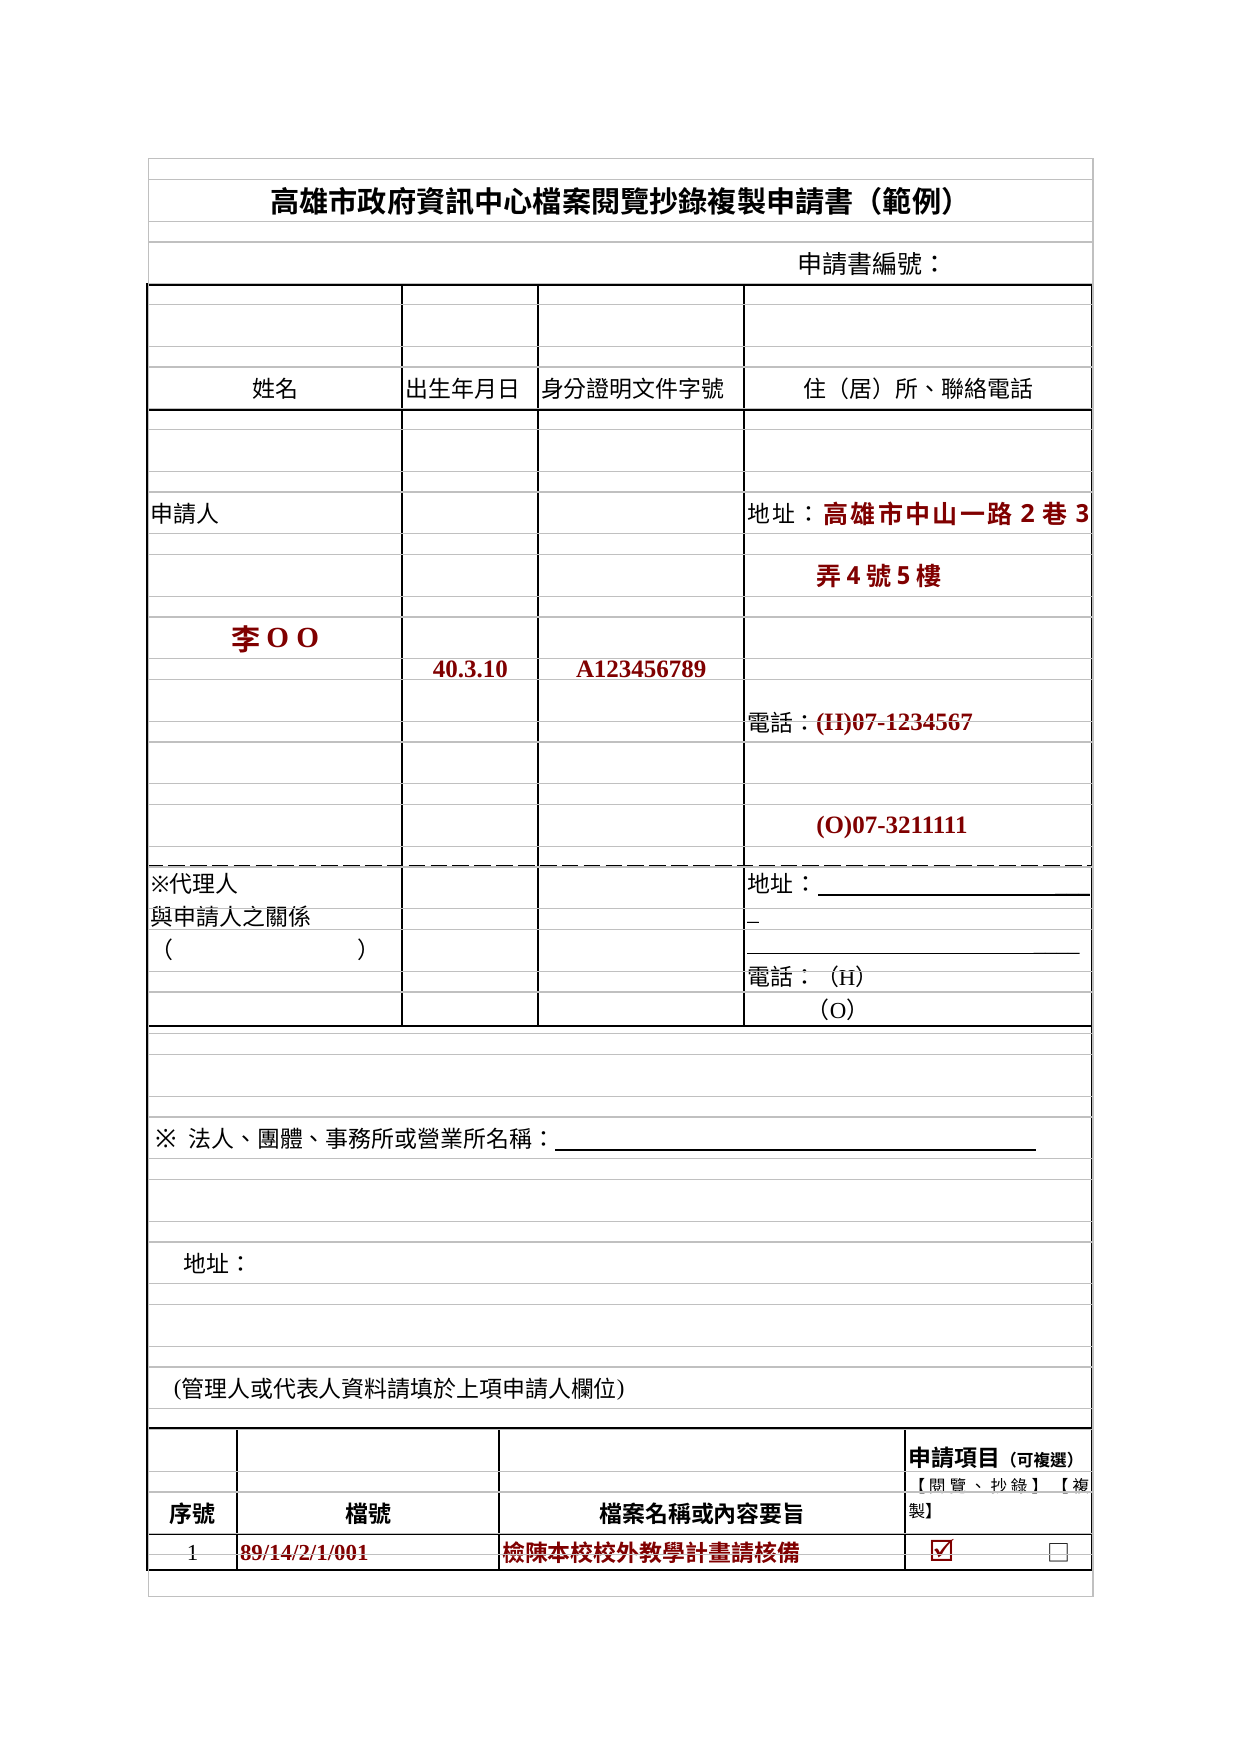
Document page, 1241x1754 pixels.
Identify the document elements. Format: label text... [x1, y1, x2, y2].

table_cell 檢陳本校校外教學計畫請核備 [500, 1555, 904, 1568]
table_cell [403, 411, 537, 429]
table_cell  □ [1050, 1555, 1067, 1560]
table_cell 地址：高雄市中山一路2巷3弄4號5樓 電話：(H)07-1234567 (O)07-3211111 [745, 493, 1091, 533]
table_cell [539, 722, 743, 741]
table_header 身分證明文件字號 [539, 368, 743, 408]
table_header [403, 305, 537, 346]
table_cell 法人、團體、事務所或營業所名稱： 地址： (管理人或代表人資料請填於上項申請人欄位) [149, 1305, 1091, 1346]
table_cell [403, 784, 537, 804]
text 高雄市政府資訊中心檔案閱覽抄錄複製申請書（範例） [149, 180, 1092, 221]
table_cell [403, 555, 537, 596]
table_cell [149, 472, 401, 491]
table_cell 89/14/2/1/001 [238, 1535, 498, 1554]
table_cell 檔案名稱或內容要旨 [500, 1493, 904, 1533]
table_cell 法人、團體、事務所或營業所名稱： 地址： (管理人或代表人資料請填於上項申請人欄位) [149, 1284, 1091, 1304]
table_cell [539, 972, 743, 991]
table_cell [403, 972, 537, 991]
table_cell [539, 430, 743, 471]
table_cell [539, 930, 743, 971]
table_cell [149, 972, 401, 991]
table_cell [403, 847, 537, 864]
table_header [745, 286, 1091, 304]
table_cell 地址： ____ ____ 電話：（H） （O） [745, 868, 1091, 908]
table_cell [149, 1430, 236, 1471]
table_cell [403, 743, 537, 783]
table_header [539, 286, 743, 304]
table_cell 法人、團體、事務所或營業所名稱： 地址： (管理人或代表人資料請填於上項申請人欄位) [149, 1097, 1091, 1116]
text [748, 222, 1092, 241]
table_cell [403, 930, 537, 971]
table_cell [149, 722, 401, 741]
table_cell 法人、團體、事務所或營業所名稱： 地址： (管理人或代表人資料請填於上項申請人欄位) [149, 1368, 1091, 1408]
table_cell 法人、團體、事務所或營業所名稱： 地址： (管理人或代表人資料請填於上項申請人欄位) [149, 1034, 1091, 1054]
table_cell [403, 722, 537, 741]
table_cell [403, 993, 537, 1025]
table_cell 序號 [149, 1493, 236, 1533]
table_cell [238, 1430, 498, 1471]
table_cell  □ [933, 1555, 949, 1559]
table_cell 地址：高雄市中山一路2巷3弄4號5樓 電話：(H)07-1234567 (O)07-3211111 [745, 597, 1091, 616]
table_cell [403, 909, 537, 929]
table_cell  □ [942, 1544, 949, 1554]
table_cell A123456789 [539, 659, 743, 679]
table_header 姓名 [149, 368, 401, 408]
table_cell [149, 597, 401, 616]
table_cell [539, 784, 743, 804]
table_header 出生年月日 [403, 368, 537, 408]
table_cell [403, 534, 537, 554]
table_cell 檔號 [238, 1493, 498, 1533]
table_cell [539, 909, 743, 929]
table_cell 地址：高雄市中山一路2巷3弄4號5樓 電話：(H)07-1234567 (O)07-3211111 [745, 534, 1091, 554]
table_cell 法人、團體、事務所或營業所名稱： 地址： (管理人或代表人資料請填於上項申請人欄位) [149, 1027, 1091, 1033]
table_cell [539, 534, 743, 554]
table_cell 地址： ____ ____ 電話：（H） （O） [745, 930, 1091, 971]
table_header [745, 305, 1091, 346]
text 申請書編號： [748, 243, 1092, 283]
table_cell [403, 472, 537, 491]
table_cell [403, 430, 537, 471]
table_cell 地址：高雄市中山一路2巷3弄4號5樓 電話：(H)07-1234567 (O)07-3211111 [745, 743, 1091, 783]
table_cell [539, 680, 743, 721]
table_header [149, 305, 401, 346]
table_cell [403, 493, 537, 533]
table_cell  □ [933, 1542, 948, 1554]
table_cell [539, 618, 743, 658]
table_cell 地址： ____ ____ 電話：（H） （O） [745, 972, 1091, 991]
table_cell [403, 680, 537, 721]
table_cell [539, 555, 743, 596]
table_cell 申請項目（可複選） 【閱覽、抄錄】【複製】 [906, 1493, 1091, 1533]
table_cell [539, 805, 743, 846]
table_cell 法人、團體、事務所或營業所名稱： 地址： (管理人或代表人資料請填於上項申請人欄位) [149, 1409, 1091, 1427]
table_cell 地址：高雄市中山一路2巷3弄4號5樓 電話：(H)07-1234567 (O)07-3211111 [745, 847, 1091, 864]
table_cell [149, 743, 401, 783]
table_header [403, 347, 537, 366]
table_cell [403, 618, 537, 658]
table_cell 地址：高雄市中山一路2巷3弄4號5樓 電話：(H)07-1234567 (O)07-3211111 [745, 430, 1091, 471]
table_cell [149, 680, 401, 721]
table_cell 地址：高雄市中山一路2巷3弄4號5樓 電話：(H)07-1234567 (O)07-3211111 [745, 472, 1091, 491]
table_cell [149, 430, 401, 471]
table_cell [539, 868, 743, 908]
table_cell [539, 411, 743, 429]
table_cell 李O O [149, 618, 401, 658]
table_header 住（居）所、聯絡電話 [745, 368, 1091, 408]
table_cell  □ [906, 1535, 1091, 1554]
table_cell 申請人 [149, 493, 401, 533]
table_cell 地址：高雄市中山一路2巷3弄4號5樓 電話：(H)07-1234567 (O)07-3211111 [745, 722, 1091, 741]
table_header [403, 286, 537, 304]
table_cell  □ [906, 1555, 1091, 1568]
table_cell [403, 805, 537, 846]
table_cell [403, 597, 537, 616]
table_cell [149, 847, 401, 864]
table_cell 89/14/2/1/001 [238, 1555, 498, 1568]
table_cell 法人、團體、事務所或營業所名稱： 地址： (管理人或代表人資料請填於上項申請人欄位) [149, 1347, 1091, 1366]
table_cell [149, 659, 401, 679]
table_header [539, 347, 743, 366]
table_cell [238, 1472, 498, 1491]
table_cell [539, 847, 743, 864]
table_cell 1 [149, 1555, 236, 1568]
table_cell 法人、團體、事務所或營業所名稱： 地址： (管理人或代表人資料請填於上項申請人欄位) [149, 1222, 1091, 1241]
table_cell 申請項目（可複選） 【閱覽、抄錄】【複製】 [906, 1430, 1091, 1471]
text [149, 159, 1092, 179]
table_cell [149, 805, 401, 846]
table_cell 地址： ____ ____ 電話：（H） （O） [745, 993, 1091, 1025]
table_cell 地址：高雄市中山一路2巷3弄4號5樓 電話：(H)07-1234567 (O)07-3211111 [745, 680, 1091, 721]
table_header [149, 347, 401, 366]
table_cell [149, 1472, 236, 1491]
table_cell 法人、團體、事務所或營業所名稱： 地址： (管理人或代表人資料請填於上項申請人欄位) [149, 1118, 1091, 1158]
table_cell 地址： ____ ____ 電話：（H） （O） [745, 909, 1091, 929]
table_cell 法人、團體、事務所或營業所名稱： 地址： (管理人或代表人資料請填於上項申請人欄位) [149, 1180, 1091, 1221]
table_header [149, 286, 401, 304]
table_cell 40.3.10 [403, 659, 537, 679]
table_cell 地址：高雄市中山一路2巷3弄4號5樓 電話：(H)07-1234567 (O)07-3211111 [745, 659, 1091, 679]
table_cell [539, 993, 743, 1025]
table_cell [149, 411, 401, 429]
table_cell 地址：高雄市中山一路2巷3弄4號5樓 電話：(H)07-1234567 (O)07-3211111 [745, 411, 1091, 429]
table_cell [539, 493, 743, 533]
table_cell 地址：高雄市中山一路2巷3弄4號5樓 電話：(H)07-1234567 (O)07-3211111 [745, 784, 1091, 804]
table_cell 檢陳本校校外教學計畫請核備 [500, 1535, 904, 1554]
table_cell [500, 1430, 904, 1471]
table_cell 地址：高雄市中山一路2巷3弄4號5樓 電話：(H)07-1234567 (O)07-3211111 [745, 618, 1091, 658]
table_cell [403, 868, 537, 908]
table_cell [149, 993, 401, 1025]
table_cell [539, 597, 743, 616]
table_cell 法人、團體、事務所或營業所名稱： 地址： (管理人或代表人資料請填於上項申請人欄位) [149, 1159, 1091, 1179]
table_cell 法人、團體、事務所或營業所名稱： 地址： (管理人或代表人資料請填於上項申請人欄位) [149, 1243, 1091, 1283]
table_cell （ ） [149, 930, 401, 971]
table_cell 申請項目（可複選） 【閱覽、抄錄】【複製】 [906, 1472, 1091, 1491]
table_cell [500, 1472, 904, 1491]
table_cell  □ [1050, 1544, 1067, 1554]
table_cell ※代理人 [149, 868, 401, 908]
table_cell 法人、團體、事務所或營業所名稱： 地址： (管理人或代表人資料請填於上項申請人欄位) [149, 1055, 1091, 1096]
table_header [745, 347, 1091, 366]
table_cell [149, 555, 401, 596]
table_cell [539, 472, 743, 491]
table_cell [149, 784, 401, 804]
table_cell 與申請人之關係 [149, 909, 401, 929]
table_cell 1 [149, 1535, 236, 1554]
table_header [539, 305, 743, 346]
table_cell [149, 534, 401, 554]
table_cell 地址：高雄市中山一路2巷3弄4號5樓 電話：(H)07-1234567 (O)07-3211111 [745, 805, 1091, 846]
table_cell 地址：高雄市中山一路2巷3弄4號5樓 電話：(H)07-1234567 (O)07-3211111 [745, 555, 1091, 596]
table_cell [539, 743, 743, 783]
